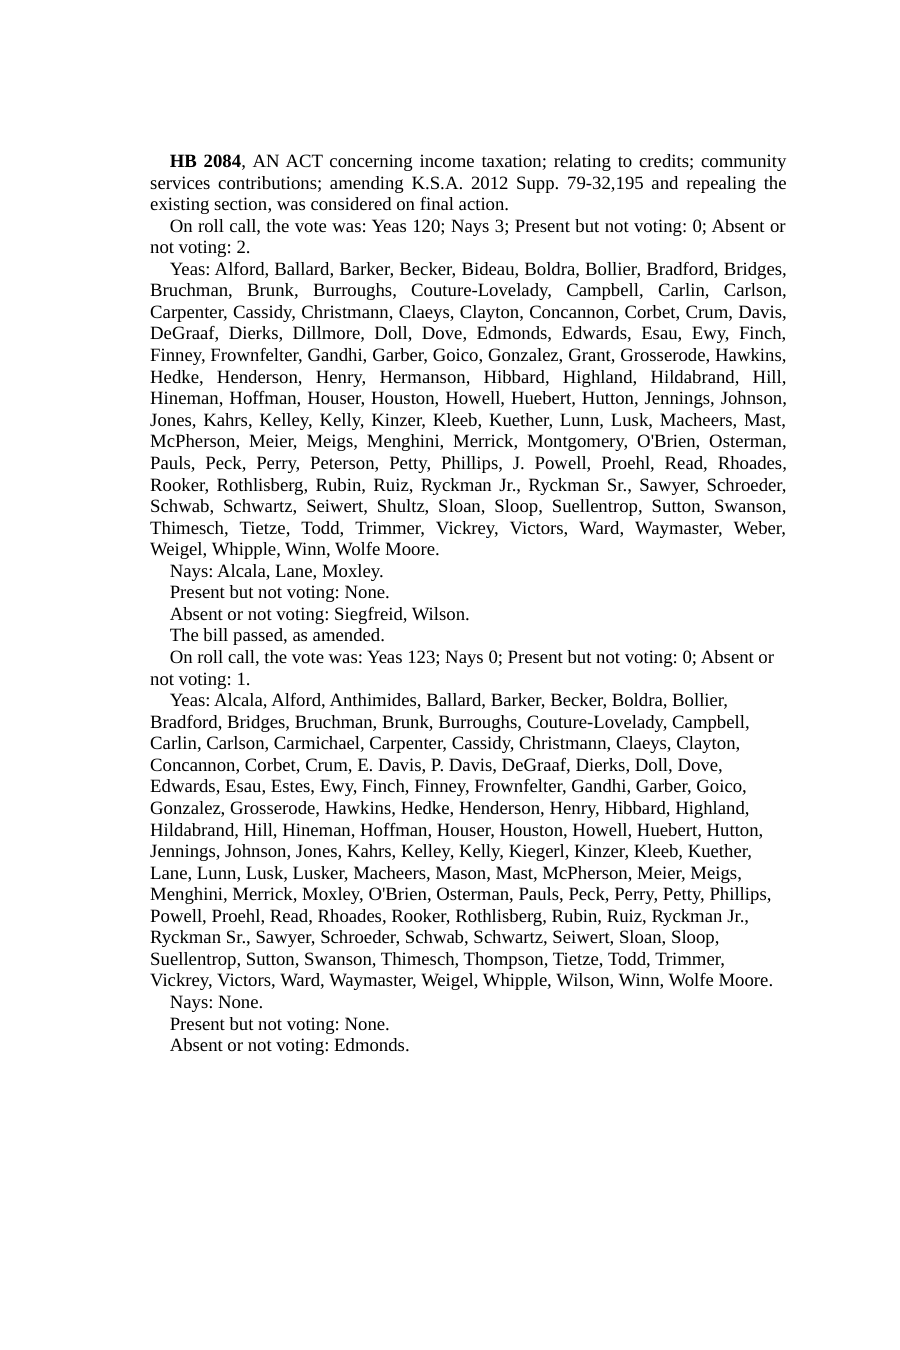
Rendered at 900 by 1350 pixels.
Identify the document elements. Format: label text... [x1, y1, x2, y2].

text The bill passed, as amended. [150, 624, 787, 646]
text Absent or not voting: Edmonds. [150, 1034, 787, 1056]
text Yeas: Alford, Ballard, Barker, Becker, Bideau, Boldra, Bollier, Bradford, Bridges, Bruchman, Brunk, Burroughs, Couture-Lovelady, Campbell, Carlin, Carlson, Carpenter, Cassidy, Christmann, Claeys, Clayton, Concannon, Corbet, Crum, Davis, DeGraaf, Dierks, Dillmore, Doll, Dove, Edmonds, Edwards, Esau, Ewy, Finch, Finney, Frownfelter, Gandhi, Garber, Goico, Gonzalez, Grant, Grosserode, Hawkins, Hedke, Henderson, Henry, Hermanson, Hibbard, Highland, Hildabrand, Hill, Hineman, Hoffman, Houser, Houston, Howell, Huebert, Hutton, Jennings, Johnson, Jones, Kahrs, Kelley, Kelly, Kinzer, Kleeb, Kuether, Lunn, Lusk, Macheers, Mast, McPherson, Meier, Meigs, Menghini, Merrick, Montgomery, O'Brien, Osterman, Pauls, Peck, Perry, Peterson, Petty, Phillips, J. Powell, Proehl, Read, Rhoades, Rooker, Rothlisberg, Rubin, Ruiz, Ryckman Jr., Ryckman Sr., Sawyer, Schroeder, Schwab, Schwartz, Seiwert, Shultz, Sloan, Sloop, Suellentrop, Sutton, Swanson, Thimesch, Tietze, Todd, Trimmer, Vickrey, Victors, Ward, Waymaster, Weber, Weigel, Whipple, Winn, Wolfe Moore. [150, 258, 787, 560]
text Nays: Alcala, Lane, Moxley. [150, 560, 787, 581]
text On roll call, the vote was: Yeas 123; Nays 0; Present but not voting: 0; Absent or not voting: 1. [150, 646, 787, 689]
text Yeas: Alcala, Alford, Anthimides, Ballard, Barker, Becker, Boldra, Bollier, Bradford, Bridges, Bruchman, Brunk, Burroughs, Couture-Lovelady, Campbell, Carlin, Carlson, Carmichael, Carpenter, Cassidy, Christmann, Claeys, Clayton, Concannon, Corbet, Crum, E. Davis, P. Davis, DeGraaf, Dierks, Doll, Dove, Edwards, Esau, Estes, Ewy, Finch, Finney, Frownfelter, Gandhi, Garber, Goico, Gonzalez, Grosserode, Hawkins, Hedke, Henderson, Henry, Hibbard, Highland, Hildabrand, Hill, Hineman, Hoffman, Houser, Houston, Howell, Huebert, Hutton, Jennings, Johnson, Jones, Kahrs, Kelley, Kelly, Kiegerl, Kinzer, Kleeb, Kuether, Lane, Lunn, Lusk, Lusker, Macheers, Mason, Mast, McPherson, Meier, Meigs, Menghini, Merrick, Moxley, O'Brien, Osterman, Pauls, Peck, Perry, Petty, Phillips, Powell, Proehl, Read, Rhoades, Rooker, Rothlisberg, Rubin, Ruiz, Ryckman Jr., Ryckman Sr., Sawyer, Schroeder, Schwab, Schwartz, Seiwert, Sloan, Sloop, Suellentrop, Sutton, Swanson, Thimesch, Thompson, Tietze, Todd, Trimmer, Vickrey, Victors, Ward, Waymaster, Weigel, Whipple, Wilson, Winn, Wolfe Moore. [150, 689, 787, 991]
text Absent or not voting: Siegfreid, Wilson. [150, 603, 787, 624]
text HB 2084, AN ACT concerning income taxation; relating to credits; community services contributions; amending K.S.A. 2012 Supp. 79-32,195 and repealing the existing section, was considered on final action. [150, 150, 787, 215]
text Present but not voting: None. [150, 1012, 787, 1034]
text Nays: None. [150, 991, 787, 1012]
text On roll call, the vote was: Yeas 120; Nays 3; Present but not voting: 0; Absent or not voting: 2. [150, 215, 787, 258]
text Present but not voting: None. [150, 581, 787, 603]
